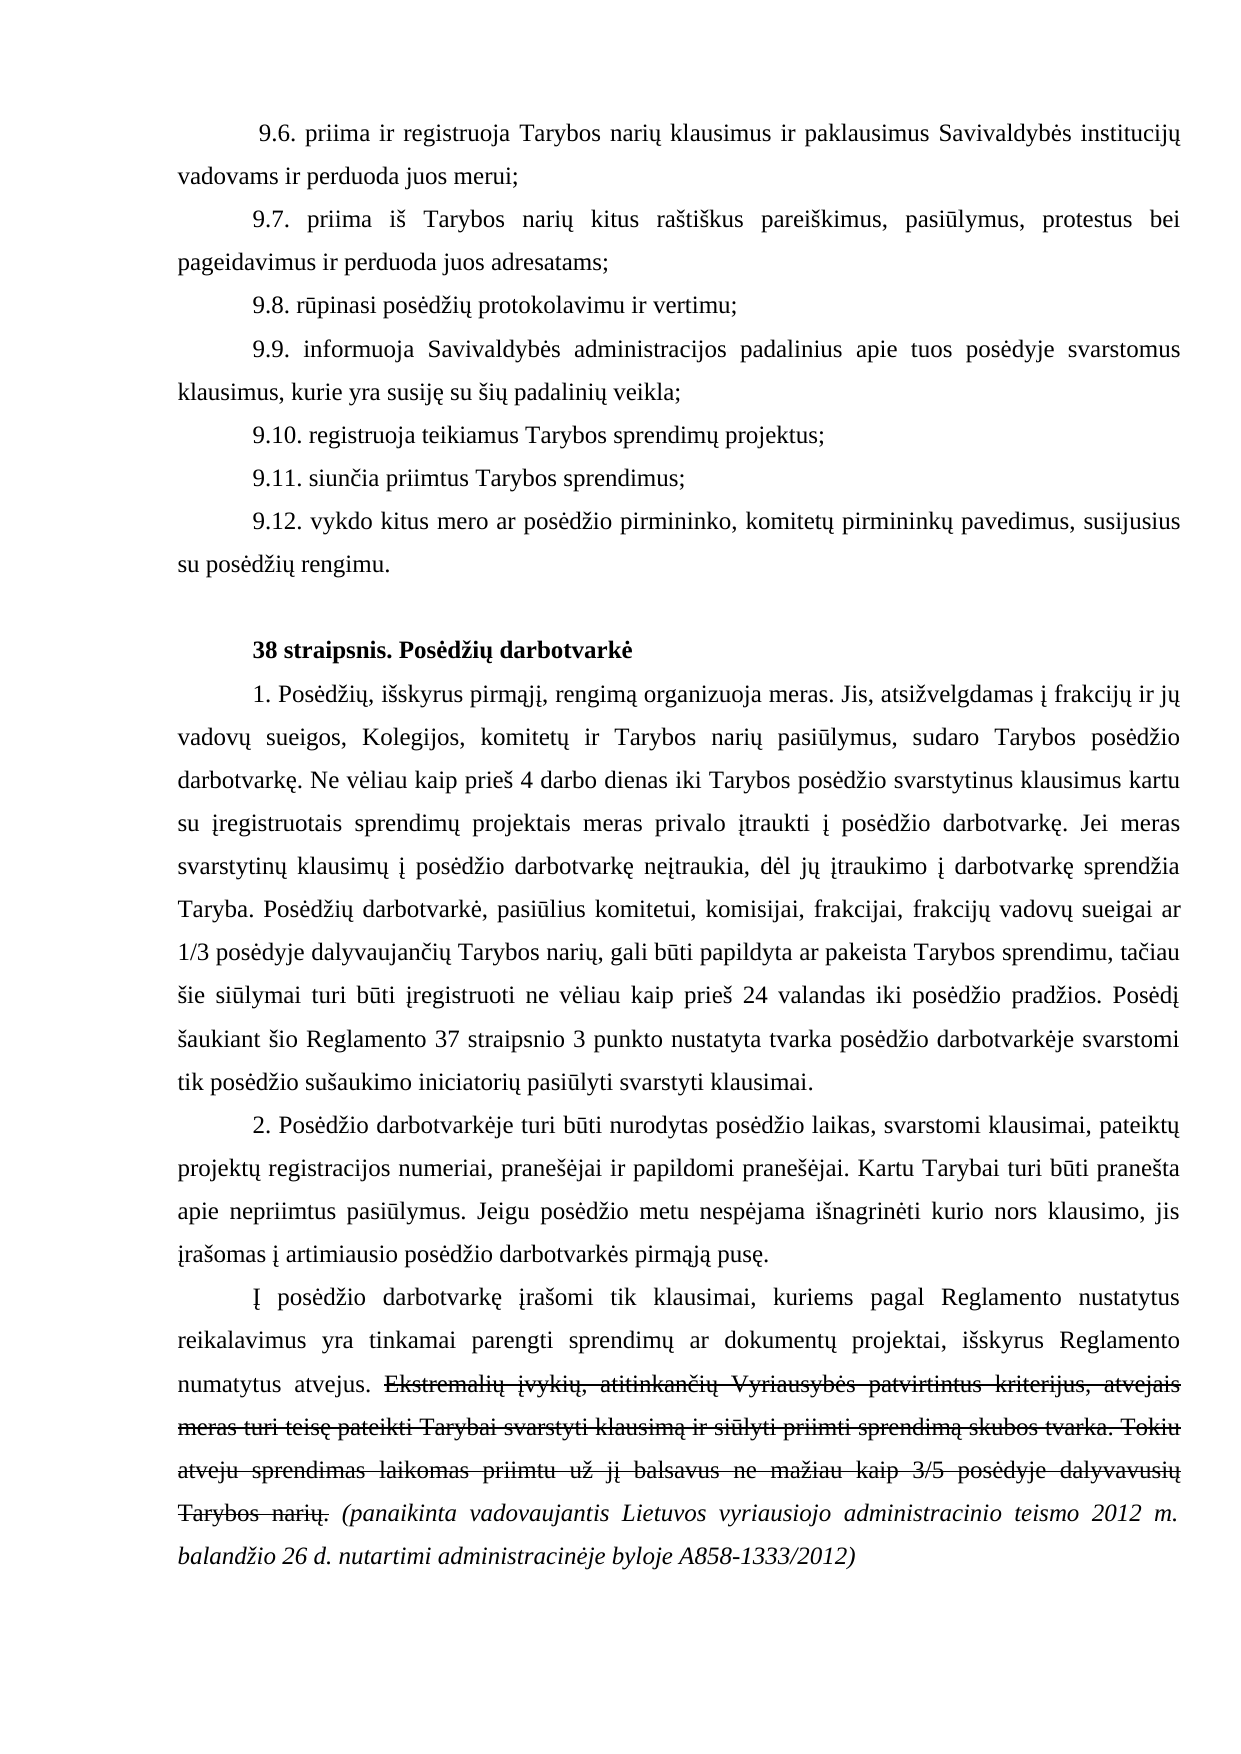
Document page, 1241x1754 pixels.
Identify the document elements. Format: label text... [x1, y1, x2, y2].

text 9.11. siunčia priimtus Tarybos sprendimus; [177, 463, 1181, 492]
text Į posėdžio darbotvarkę įrašomi tik klausimai, kuriems pagal Reglamento nustatytus reikalavimus yra tinkamai parengti sprendimų ar dokumentų projektai, išskyrus Reglamento numatytus atvejus. Ekstremalių įvykių, atitinkančių Vyriausybės patvirtintus kriterijus, atvejais meras turi teisę pateikti Tarybai svarstyti klausimą ir siūlyti priimti sprendimą skubos tvarka. Tokiu atveju sprendimas laikomas priimtu už jį balsavus ne mažiau kaip 3/5 posėdyje dalyvavusių Tarybos narių. (panaikinta vadovaujantis Lietuvos vyriausiojo administracinio teismo 2012 m. balandžio 26 d. nutartimi administracinėje byloje A858-1333/2012) [177, 1282, 1181, 1427]
text 9.7. priima iš Tarybos narių kitus raštiškus pareiškimus, pasiūlymus, protestus bei pageidavimus ir perduoda juos adresatams; [177, 204, 1181, 276]
text Į posėdžio darbotvarkę įrašomi tik klausimai, kuriems pagal Reglamento nustatytus reikalavimus yra tinkamai parengti sprendimų ar dokumentų projektai, išskyrus Reglamento numatytus atvejus. Ekstremalių įvykių, atitinkančių Vyriausybės patvirtintus kriterijus, atvejais meras turi teisę pateikti Tarybai svarstyti klausimą ir siūlyti priimti sprendimą skubos tvarka. Tokiu atveju sprendimas laikomas priimtu už jį balsavus ne mažiau kaip 3/5 posėdyje dalyvavusių Tarybos narių. (panaikinta vadovaujantis Lietuvos vyriausiojo administracinio teismo 2012 m. balandžio 26 d. nutartimi administracinėje byloje A858-1333/2012) [177, 1472, 1181, 1570]
text Į posėdžio darbotvarkę įrašomi tik klausimai, kuriems pagal Reglamento nustatytus reikalavimus yra tinkamai parengti sprendimų ar dokumentų projektai, išskyrus Reglamento numatytus atvejus. Ekstremalių įvykių, atitinkančių Vyriausybės patvirtintus kriterijus, atvejais meras turi teisę pateikti Tarybai svarstyti klausimą ir siūlyti priimti sprendimą skubos tvarka. Tokiu atveju sprendimas laikomas priimtu už jį balsavus ne mažiau kaip 3/5 posėdyje dalyvavusių Tarybos narių. (panaikinta vadovaujantis Lietuvos vyriausiojo administracinio teismo 2012 m. balandžio 26 d. nutartimi administracinėje byloje A858-1333/2012) [177, 1428, 1181, 1471]
text 38 straipsnis. Posėdžių darbotvarkė [177, 636, 1181, 664]
text 9.12. vykdo kitus mero ar posėdžio pirmininko, komitetų pirmininkų pavedimus, susijusius su posėdžių rengimu. [177, 506, 1181, 578]
text 2. Posėdžio darbotvarkėje turi būti nurodytas posėdžio laikas, svarstomi klausimai, pateiktų projektų registracijos numeriai, pranešėjai ir papildomi pranešėjai. Kartu Tarybai turi būti pranešta apie nepriimtus pasiūlymus. Jeigu posėdžio metu nespėjama išnagrinėti kurio nors klausimo, jis įrašomas į artimiausio posėdžio darbotvarkės pirmąją pusę. [177, 1110, 1181, 1268]
text 9.10. registruoja teikiamus Tarybos sprendimų projektus; [177, 420, 1181, 449]
text 1. Posėdžių, išskyrus pirmąjį, rengimą organizuoja meras. Jis, atsižvelgdamas į frakcijų ir jų vadovų sueigos, Kolegijos, komitetų ir Tarybos narių pasiūlymus, sudaro Tarybos posėdžio darbotvarkę. Ne vėliau kaip prieš 4 darbo dienas iki Tarybos posėdžio svarstytinus klausimus kartu su įregistruotais sprendimų projektais meras privalo įtraukti į posėdžio darbotvarkę. Jei meras svarstytinų klausimų į posėdžio darbotvarkę neįtraukia, dėl jų įtraukimo į darbotvarkę sprendžia Taryba. Posėdžių darbotvarkė, pasiūlius komitetui, komisijai, frakcijai, frakcijų vadovų sueigai ar 1/3 posėdyje dalyvaujančių Tarybos narių, gali būti papildyta ar pakeista Tarybos sprendimu, tačiau šie siūlymai turi būti įregistruoti ne vėliau kaip prieš 24 valandas iki posėdžio pradžios. Posėdį šaukiant šio Reglamento 37 straipsnio 3 punkto nustatyta tvarka posėdžio darbotvarkėje svarstomi tik posėdžio sušaukimo iniciatorių pasiūlyti svarstyti klausimai. [177, 679, 1181, 1096]
text 9.9. informuoja Savivaldybės administracijos padalinius apie tuos posėdyje svarstomus klausimus, kurie yra susiję su šių padalinių veikla; [177, 334, 1181, 406]
text 9.8. rūpinasi posėdžių protokolavimu ir vertimu; [177, 291, 1181, 319]
text 9.6. priima ir registruoja Tarybos narių klausimus ir paklausimus Savivaldybės institucijų vadovams ir perduoda juos merui; [177, 118, 1181, 190]
